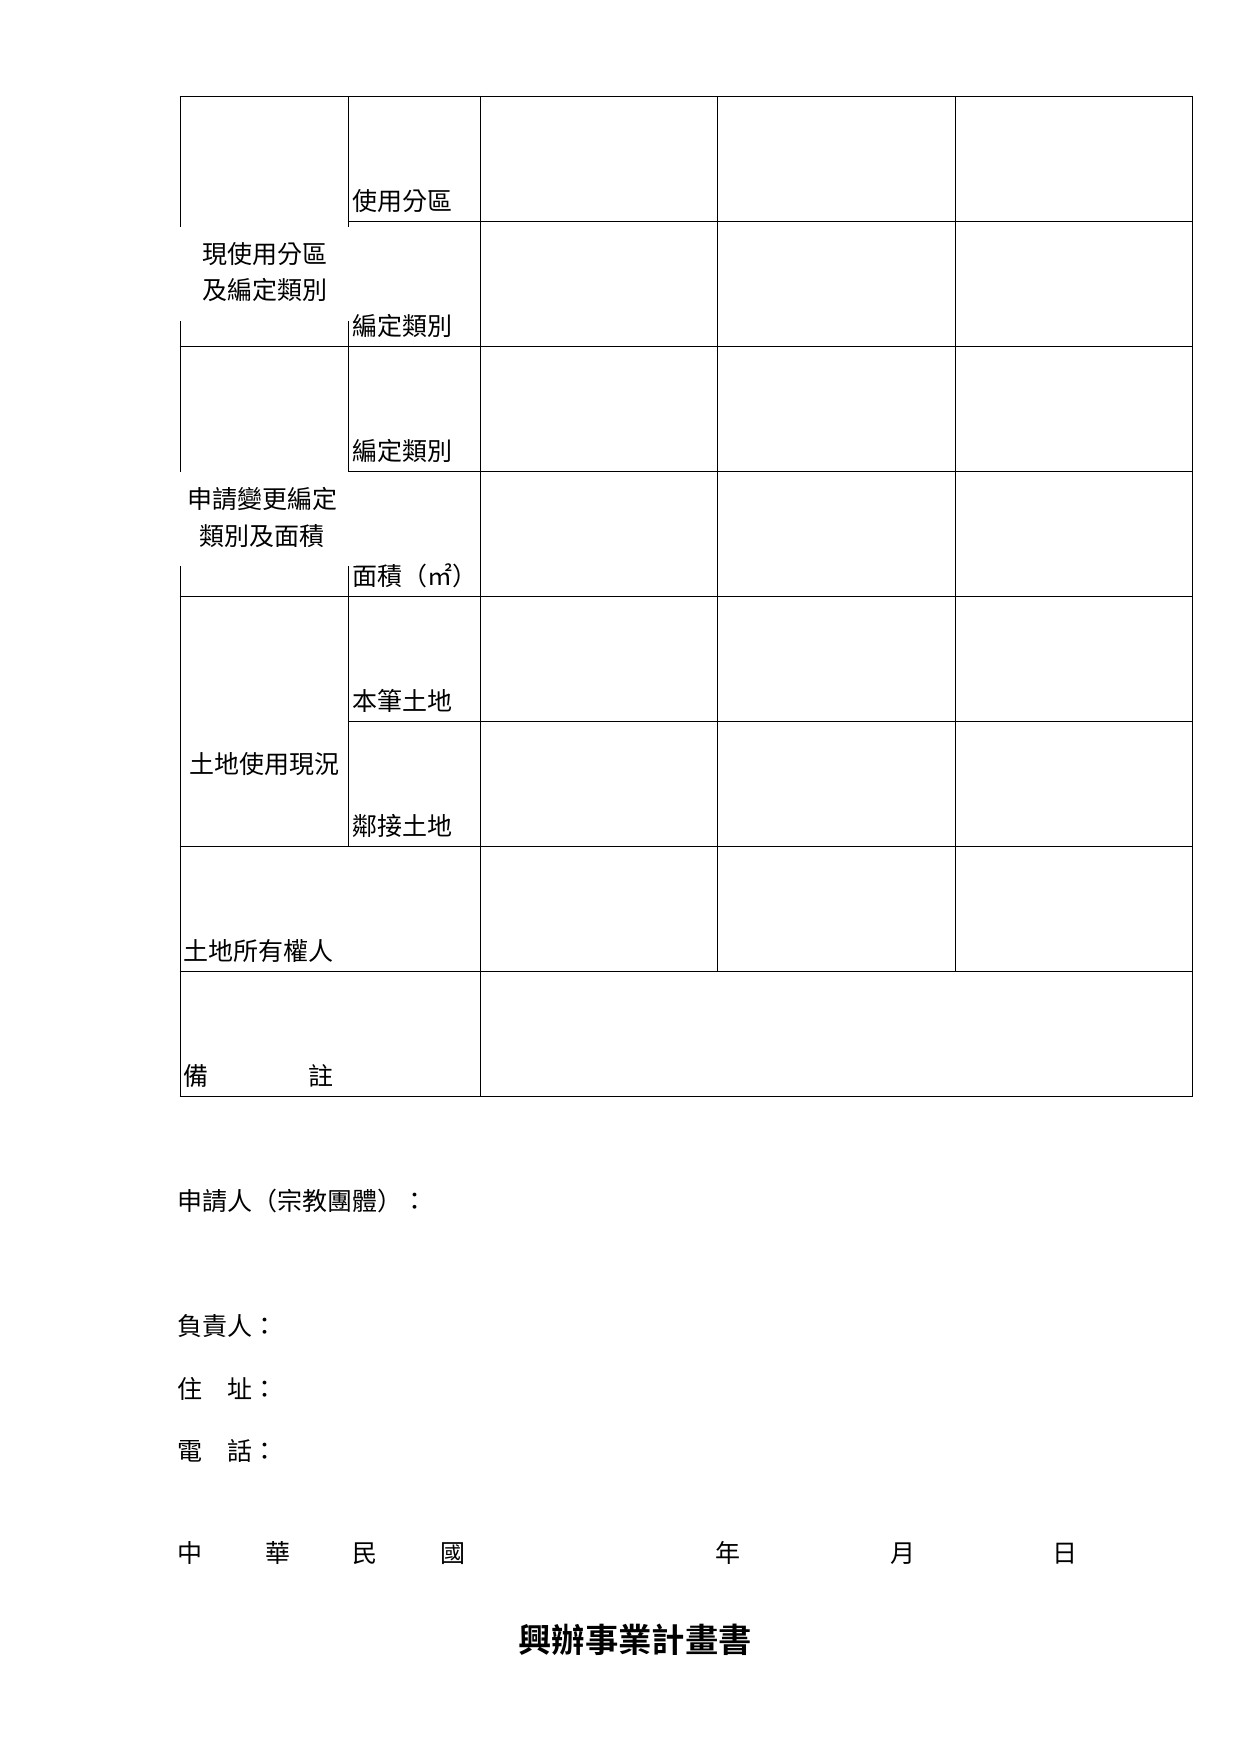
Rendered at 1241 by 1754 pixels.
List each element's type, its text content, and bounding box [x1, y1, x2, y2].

table_cell [718, 472, 955, 596]
table_cell [718, 847, 955, 971]
table_cell [168, 347, 356, 596]
table_cell [481, 722, 717, 846]
table_cell 本筆土地 [349, 597, 480, 721]
table_cell [481, 972, 1192, 1096]
table_cell [718, 222, 955, 346]
table_cell 編定類別 [349, 347, 480, 471]
table_cell [718, 347, 955, 471]
table_cell 土地所有權人 [181, 847, 480, 971]
table_cell [481, 847, 717, 971]
table_cell [180, 97, 349, 346]
table_cell 面積（㎡） [349, 472, 480, 596]
table_cell [718, 97, 955, 221]
text 興辦事業計畫書 [177, 1596, 1092, 1658]
table_cell [481, 222, 717, 346]
table_cell [481, 472, 717, 596]
table_cell [956, 347, 1192, 471]
text 電 話： [177, 1408, 1092, 1471]
table_cell [956, 472, 1192, 596]
table_cell 鄰接土地 [349, 722, 480, 846]
table_cell [481, 347, 717, 471]
table_cell [956, 97, 1192, 221]
table_cell [481, 597, 717, 721]
table_cell 編定類別 [349, 222, 480, 346]
table_cell [718, 722, 955, 846]
table_cell [956, 722, 1192, 846]
table_cell 備 註 [181, 972, 480, 1096]
text 負責人： [177, 1283, 1092, 1346]
table_cell [956, 222, 1192, 346]
text 申請人（宗教團體）： [177, 1158, 1092, 1221]
table_cell 土地使用現況 [181, 597, 348, 846]
table_cell [718, 597, 955, 721]
table_cell [956, 847, 1192, 971]
table_cell 使用分區 [349, 97, 480, 221]
text 住 址： [177, 1346, 1092, 1408]
table_cell [956, 597, 1192, 721]
table_cell [481, 97, 717, 221]
text 中 華 民 國 年 月 日 [177, 1533, 1101, 1569]
